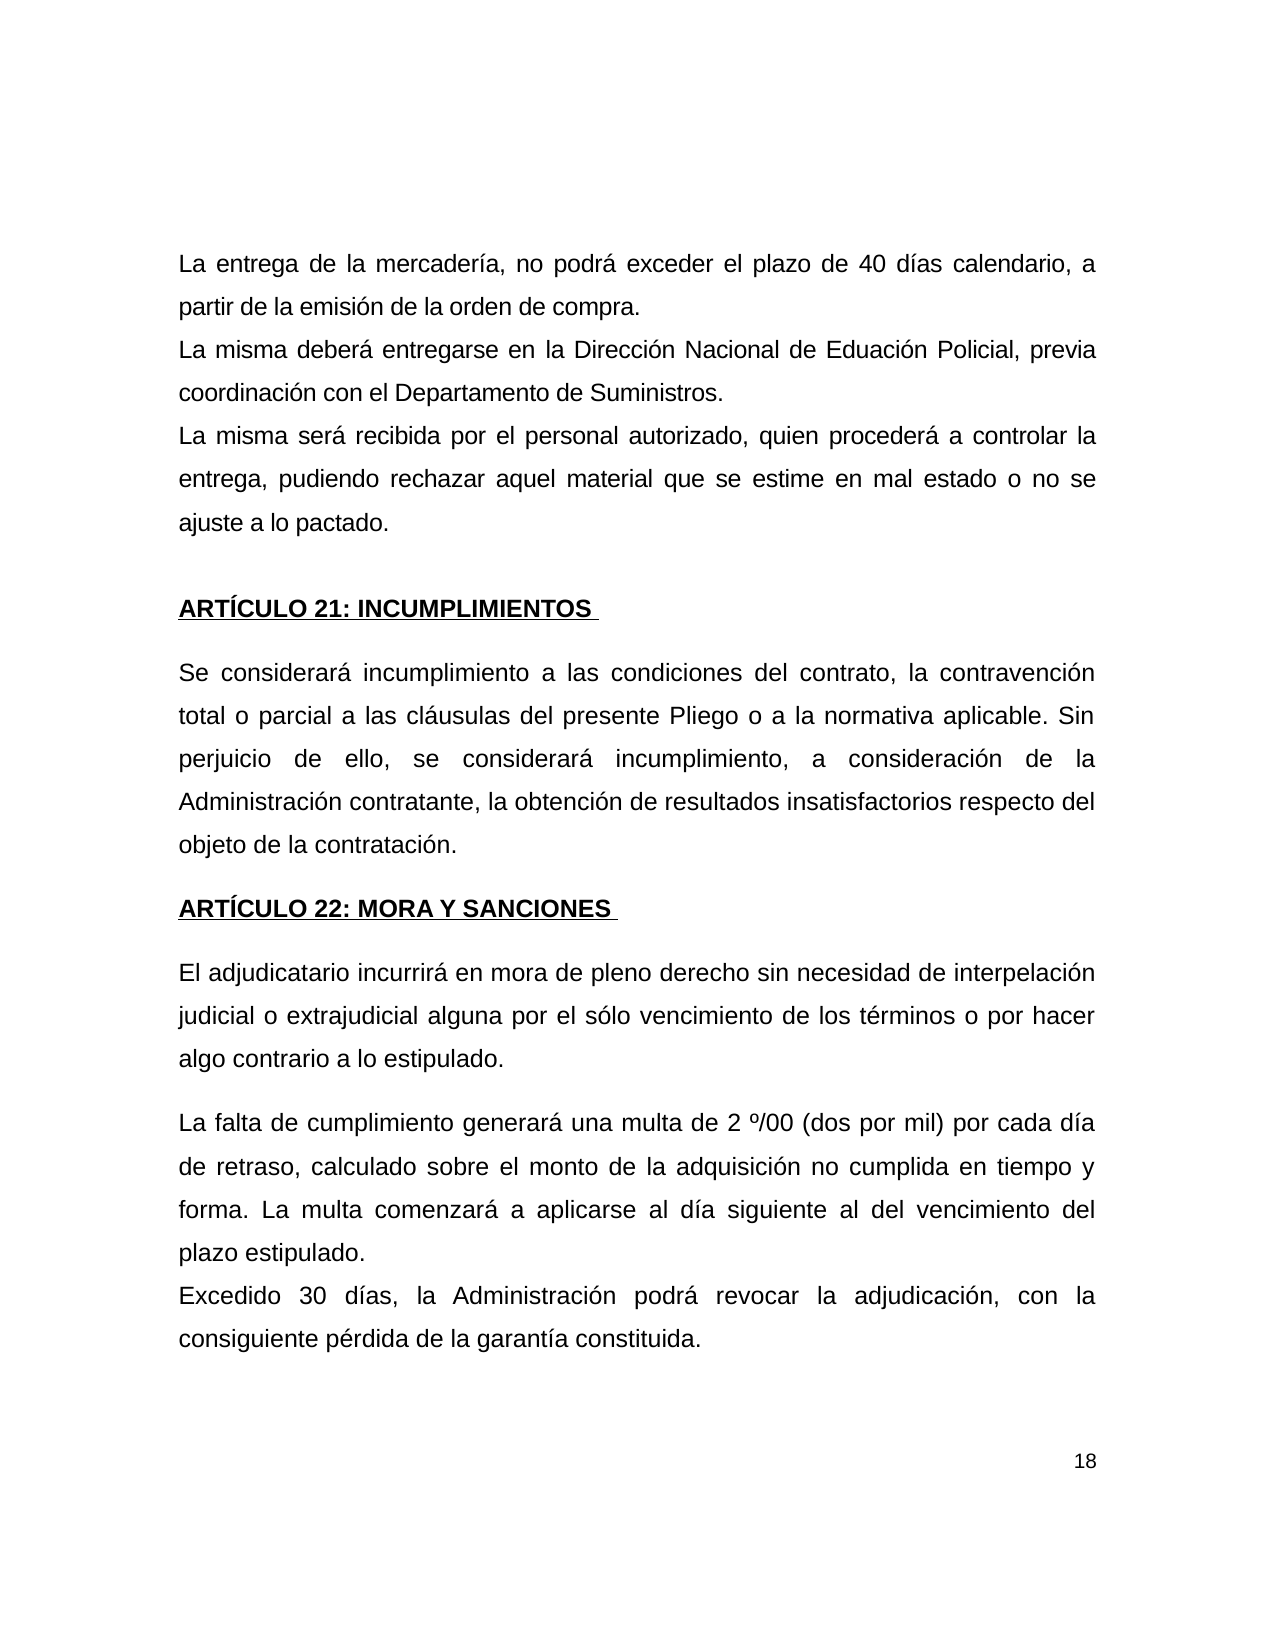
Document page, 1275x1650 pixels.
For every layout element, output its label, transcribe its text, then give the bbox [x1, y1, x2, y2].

text Excedido 30 días, la Administración podrá revocar la adjudicación, con la consiguiente pérdida de la garantía constituida. [178, 1281, 1097, 1353]
text La misma deberá entregarse en la Dirección Nacional de Eduación Policial, previa coordinación con el Departamento de Suministros. [178, 335, 1097, 407]
text Se considerará incumplimiento a las condiciones del contrato, la contravención total o parcial a las cláusulas del presente Pliego o a la normativa aplicable. Sin perjuicio de ello, se considerará incumplimiento, a consideración de la Administración contratante, la obtención de resultados insatisfactorios respecto del objeto de la contratación. [178, 658, 1097, 859]
subtitle ARTÍCULO 22: MORA Y SANCIONES [178, 894, 1097, 923]
subtitle ARTÍCULO 21: INCUMPLIMIENTOS [178, 594, 1097, 623]
text La misma será recibida por el personal autorizado, quien procederá a controlar la entrega, pudiendo rechazar aquel material que se estime en mal estado o no se ajuste a lo pactado. [178, 421, 1097, 536]
text El adjudicatario incurrirá en mora de pleno derecho sin necesidad de interpelación judicial o extrajudicial alguna por el sólo vencimiento de los términos o por hacer algo contrario a lo estipulado. [178, 958, 1097, 1073]
text La falta de cumplimiento generará una multa de 2 º/00 (dos por mil) por cada día de retraso, calculado sobre el monto de la adquisición no cumplida en tiempo y forma. La multa comenzará a aplicarse al día siguiente al del vencimiento del plazo estipulado. [178, 1108, 1097, 1267]
text La entrega de la mercadería, no podrá exceder el plazo de 40 días calendario, a partir de la emisión de la orden de compra. [178, 249, 1097, 321]
